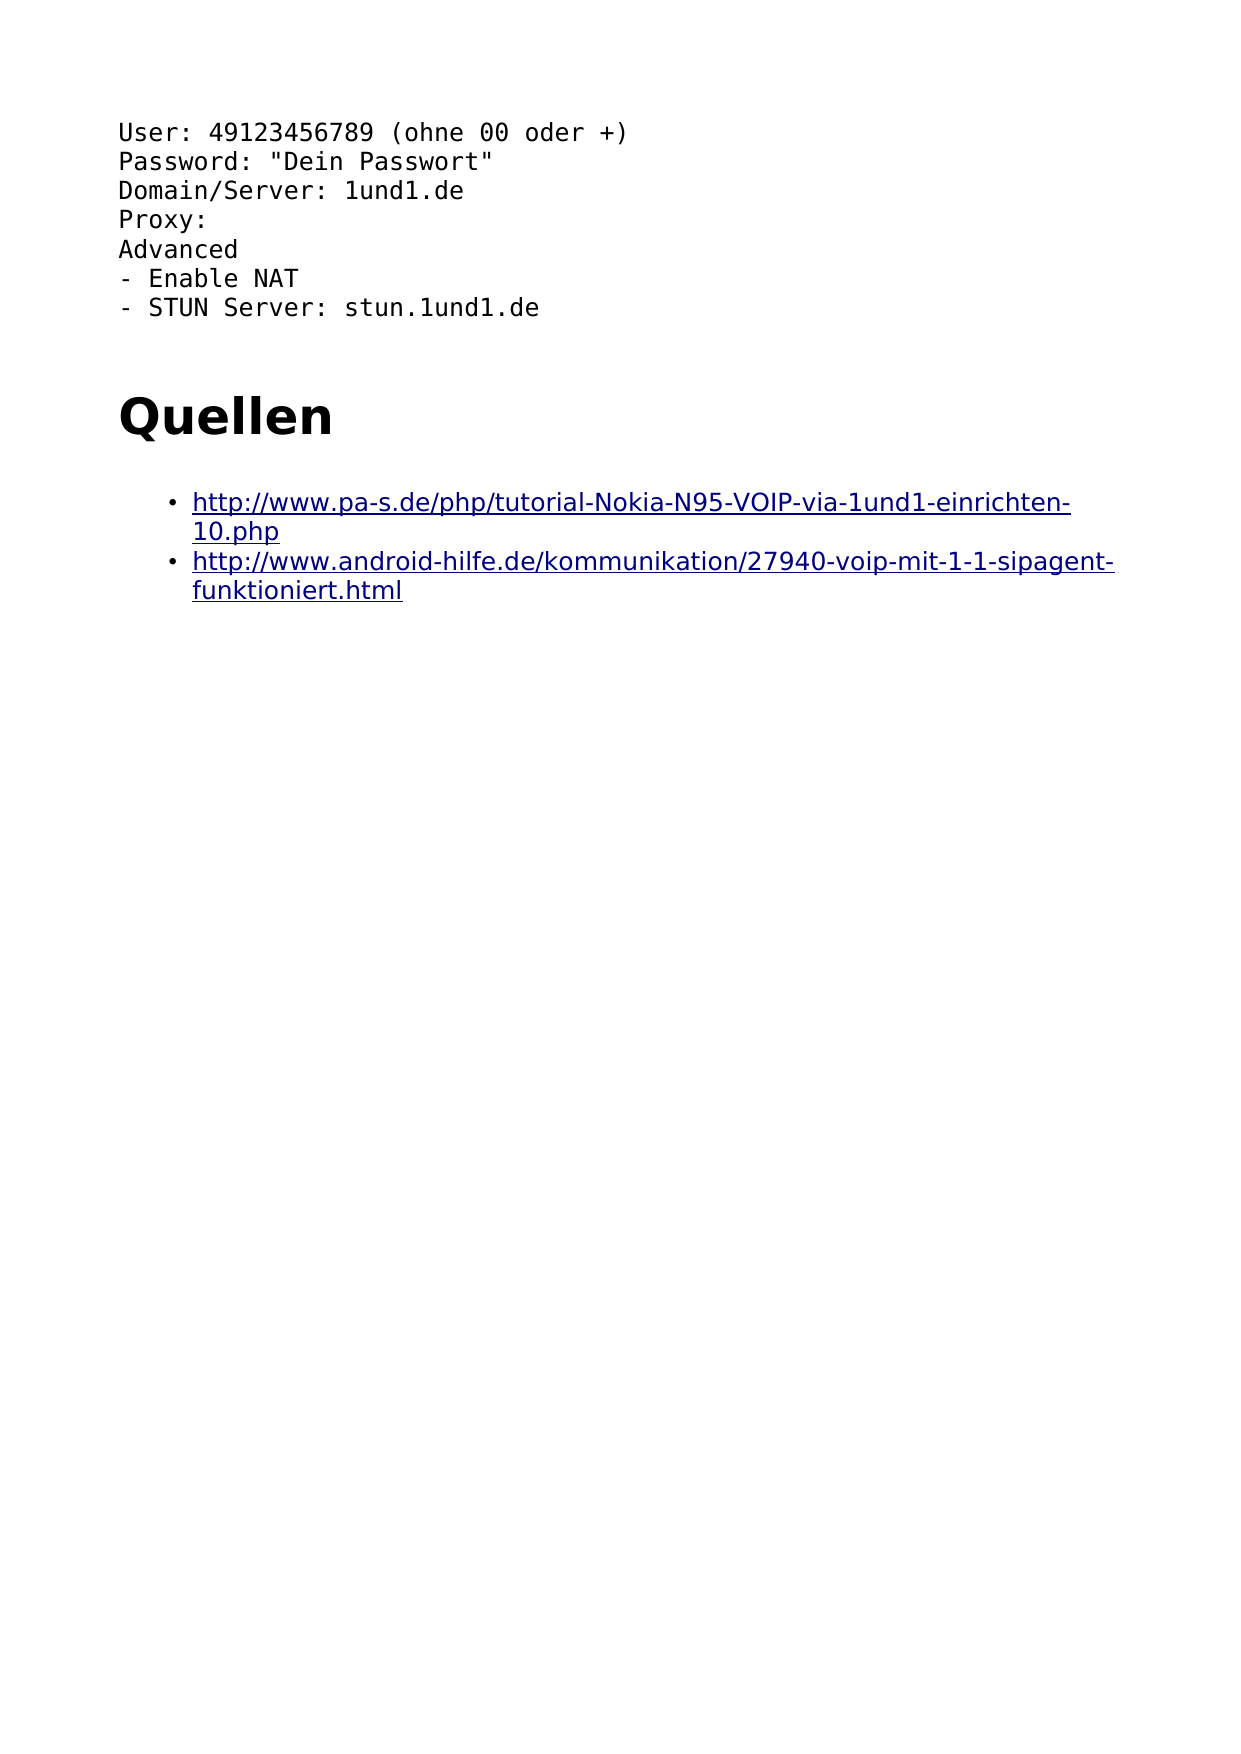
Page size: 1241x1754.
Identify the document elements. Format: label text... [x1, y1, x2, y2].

list http://www.pa-s.de/php/tutorial-Nokia-N95-VOIP-via-1und1-einrichten-10.php [177, 488, 1122, 547]
subtitle Quellen [118, 388, 1122, 446]
list http://www.android-hilfe.de/kommunikation/27940-voip-mit-1-1-sipagent-funktioniert.html [177, 547, 1122, 605]
text User: 49123456789 (ohne 00 oder +) Password: "Dein Passwort" Domain/Server: 1und1.de Proxy: Advanced - Enable NAT - STUN Server: stun.1und1.de [118, 118, 1122, 351]
